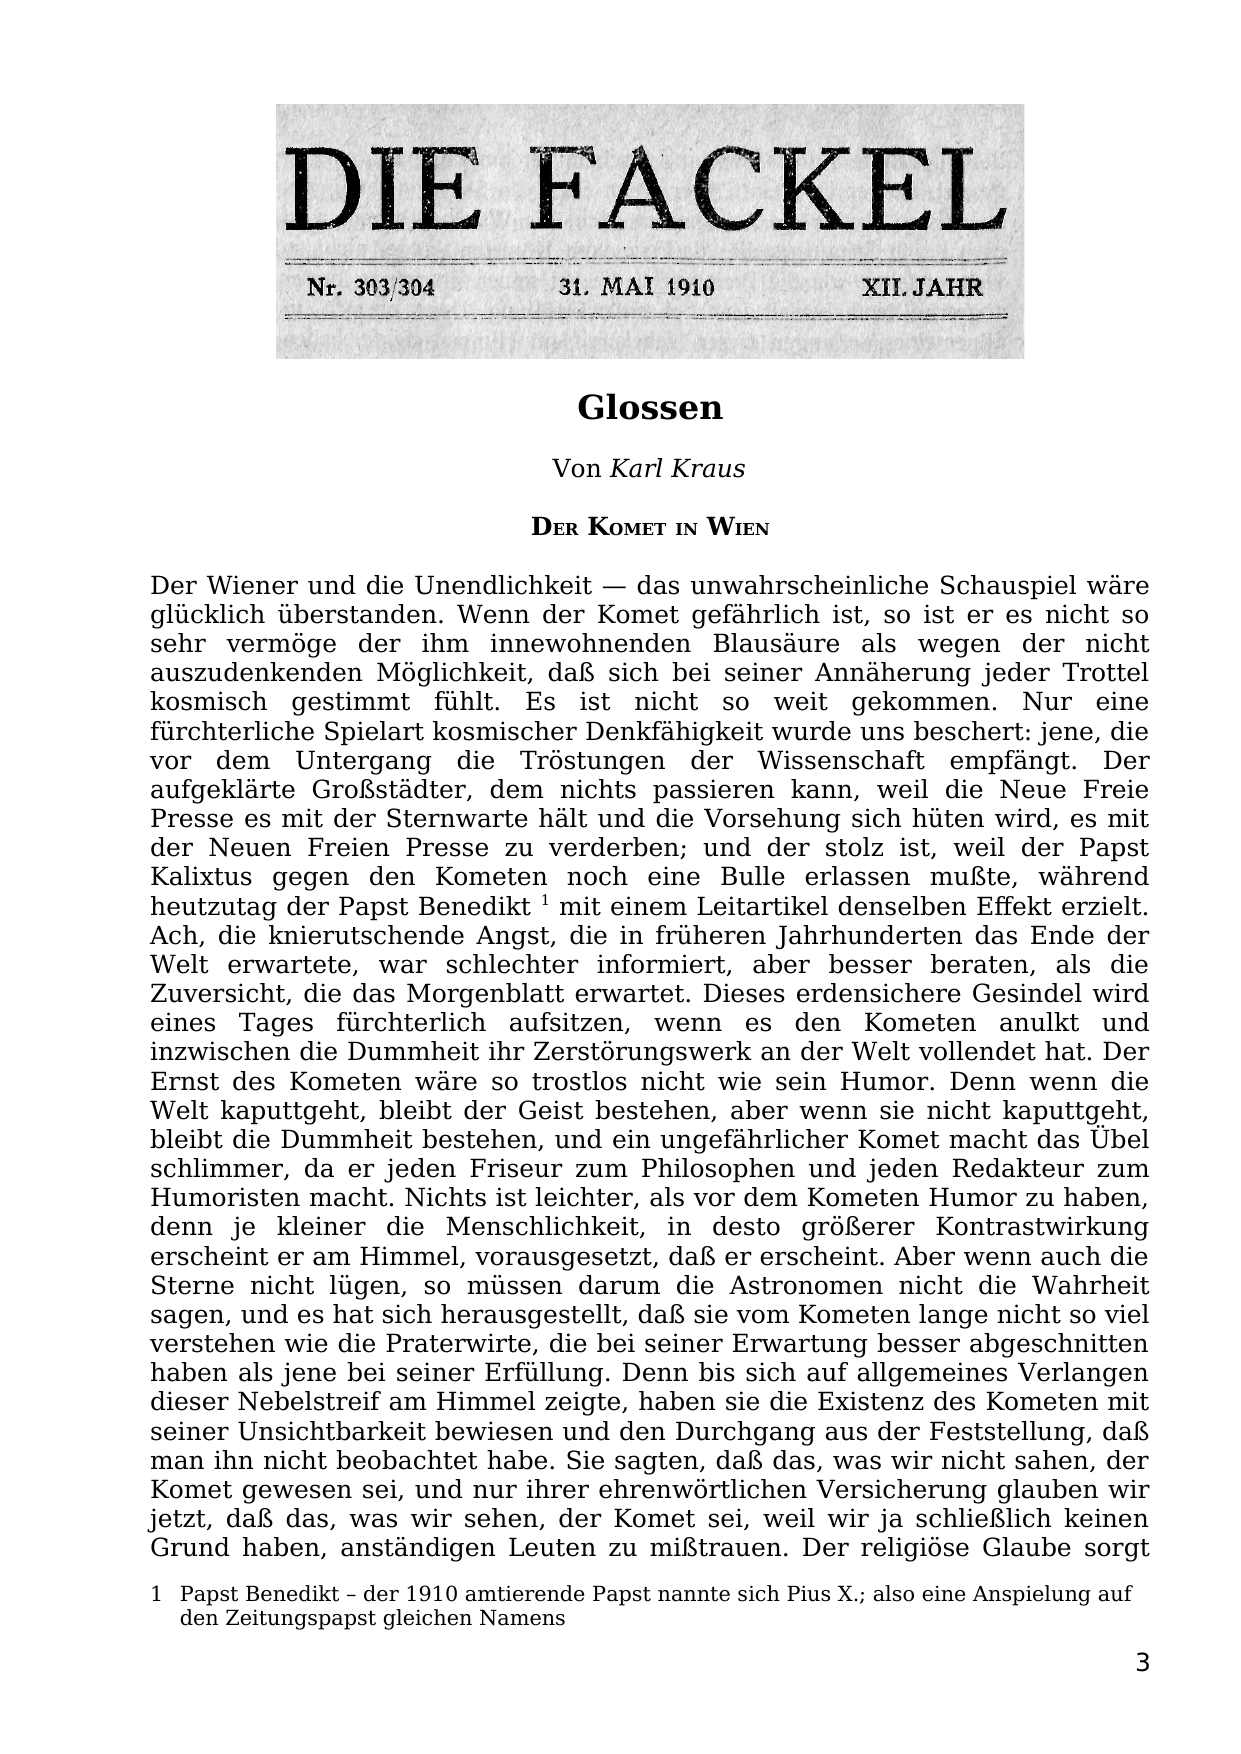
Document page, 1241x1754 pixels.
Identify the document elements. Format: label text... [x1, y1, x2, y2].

text Papst Benedikt – der 1910 amtierende Papst nannte sich Pius X.; also eine Anspielung auf den Zeitungspapst gleichen Namens [150, 1582, 1151, 1631]
text Der Wiener und die Unendlichkeit — das unwahrscheinliche Schauspiel wäre glücklich überstanden. Wenn der Komet gefährlich ist, so ist er es nicht so sehr vermöge der ihm innewohnenden Blausäure als wegen der nicht auszudenkenden Möglichkeit, daß sich bei seiner Annäherung jeder Trottel kosmisch gestimmt fühlt. Es ist nicht so weit gekommen. Nur eine fürchterliche Spielart kosmischer Denkfähigkeit wurde uns beschert: jene, die vor dem Untergang die Tröstungen der Wissenschaft empfängt. Der aufgeklärte Großstädter, dem nichts passieren kann, weil die Neue Freie Presse es mit der Sternwarte hält und die Vorsehung sich hüten wird, es mit der Neuen Freien Presse zu verderben; und der stolz ist, weil der Papst Kalixtus gegen den Kometen noch eine Bulle erlassen mußte, während heutzutag der Papst Benedikt mit einem Leitartikel denselben Effekt erzielt. Ach, die knierutschende Angst, die in früheren Jahrhunderten das Ende der Welt erwartete, war schlechter informiert, aber besser beraten, als die Zuversicht, die das Morgenblatt erwartet. Dieses erdensichere Gesindel wird eines Tages fürchterlich aufsitzen, wenn es den Kometen anulkt und inzwischen die Dummheit ihr Zerstörungswerk an der Welt vollendet hat. Der Ernst des Kometen wäre so trostlos nicht wie sein Humor. Denn wenn die Welt kaputtgeht, bleibt der Geist bestehen, aber wenn sie nicht kaputtgeht, bleibt die Dummheit bestehen, und ein ungefährlicher Komet macht das Übel schlimmer, da er jeden Friseur zum Philosophen und jeden Redakteur zum Humoristen macht. Nichts ist leichter, als vor dem Kometen Humor zu haben, denn je kleiner die Menschlichkeit, in desto größerer Kontrastwirkung erscheint er am Himmel, vorausgesetzt, daß er erscheint. Aber wenn auch die Sterne nicht lügen, so müssen darum die Astronomen nicht die Wahrheit sagen, und es hat sich herausgestellt, daß sie vom Kometen lange nicht so viel verstehen wie die Praterwirte, die bei seiner Erwartung besser abgeschnitten haben als jene bei seiner Erfüllung. Denn bis sich auf allgemeines Verlangen dieser Nebelstreif am Himmel zeigte, haben sie die Existenz des Kometen mit seiner Unsichtbarkeit bewiesen und den Durchgang aus der Feststellung, daß man ihn nicht beobachtet habe. Sie sagten, daß das, was wir nicht sahen, der Komet gewesen sei, und nur ihrer ehrenwörtlichen Versicherung glauben wir jetzt, daß das, was wir sehen, der Komet sei, weil wir ja schließlich keinen Grund haben, anständigen Leuten zu mißtrauen. Der religiöse Glaube sorgt [150, 571, 1151, 1562]
text Glossen [150, 104, 1151, 427]
picture [276, 104, 1025, 359]
text Von Karl Kraus [150, 427, 1151, 483]
text Der Komet in Wien [150, 483, 1151, 542]
